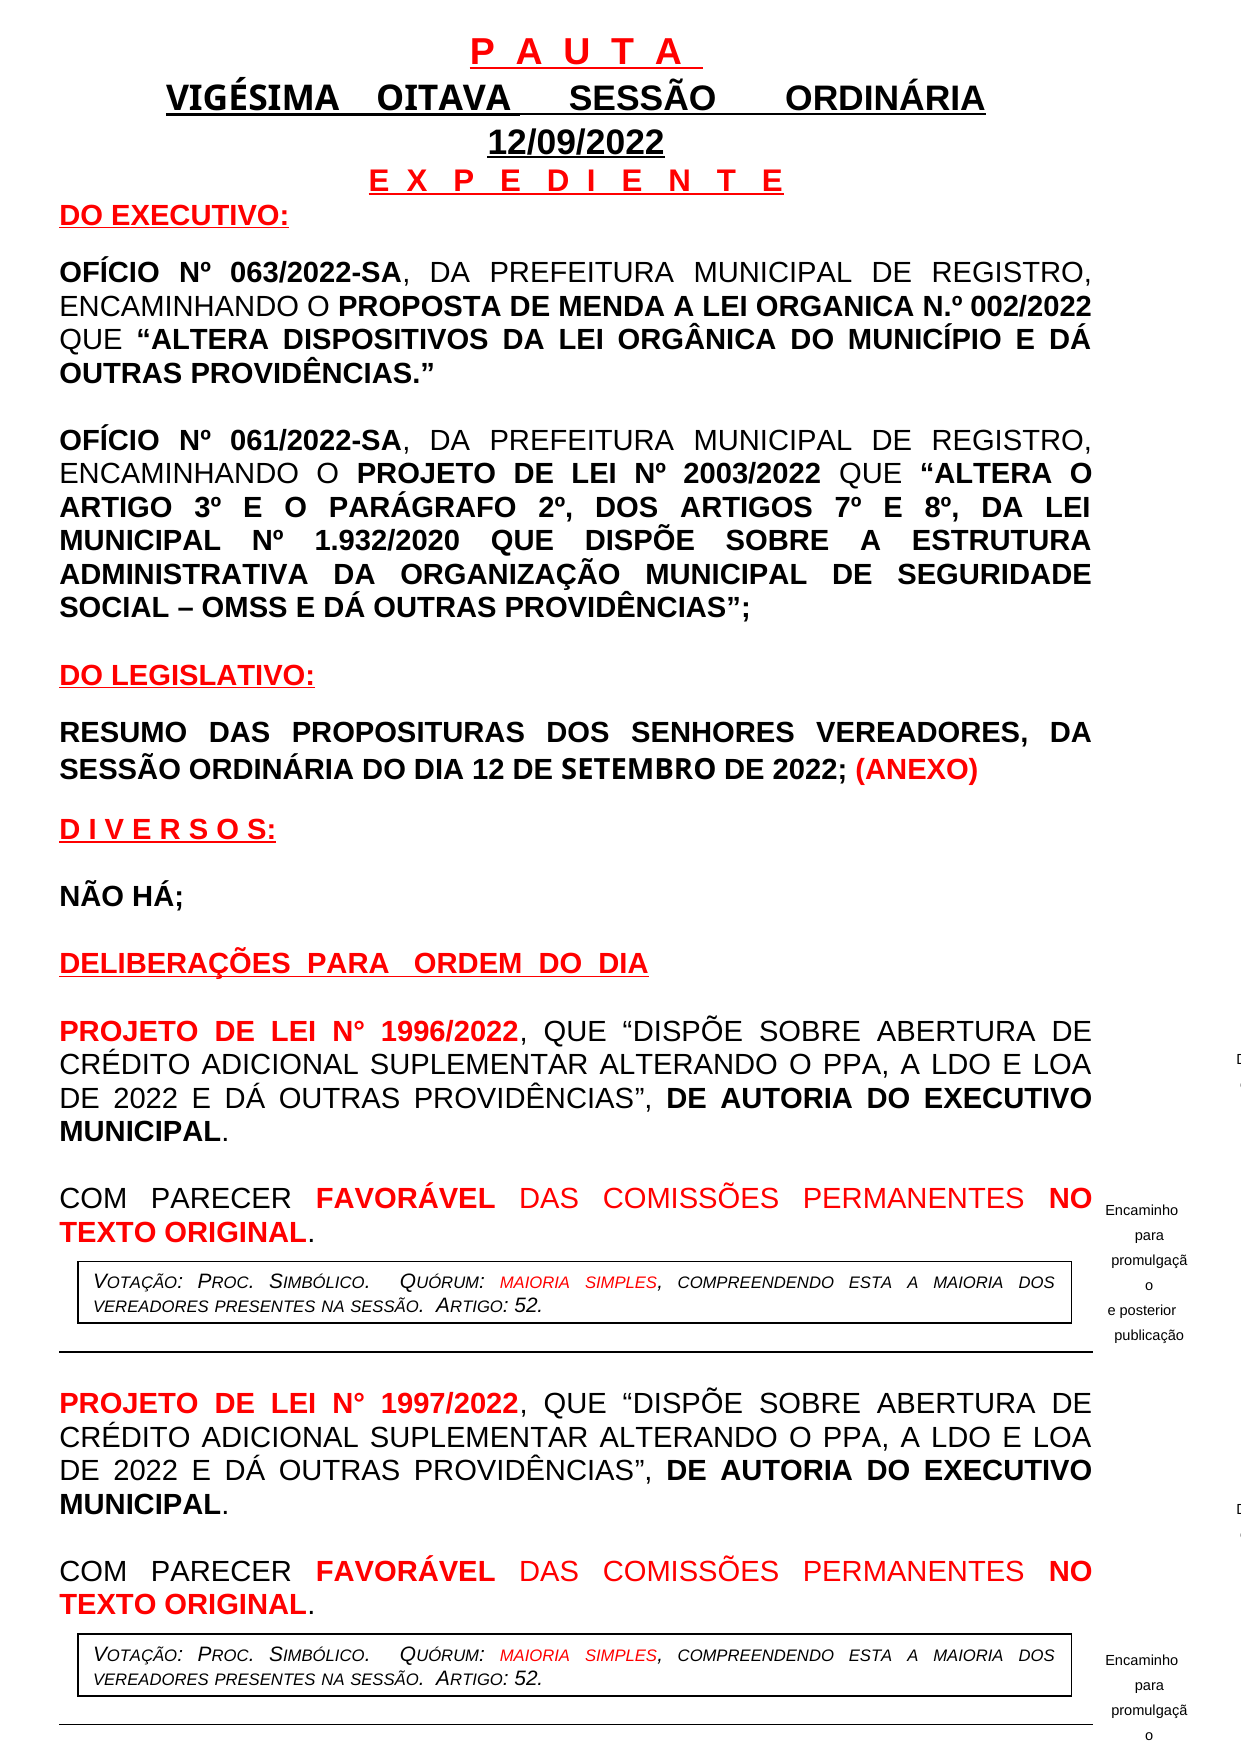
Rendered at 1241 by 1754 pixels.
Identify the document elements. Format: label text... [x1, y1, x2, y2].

text DO LEGISLATIVO: [59, 658, 1093, 691]
text Encaminho para promulgação [1109, 1645, 1189, 1745]
text P A U T A [59, 29, 1093, 73]
text E X P E D I E N T E [59, 162, 1093, 198]
text Encaminho para promulgação [1109, 1195, 1189, 1295]
text RESUMO DAS PROPOSITURAS DOS SENHORES VEREADORES, DA SESSÃO ORDINÁRIA DO DIA 12 DE setembro DE 2022; (ANEXO) [59, 715, 1093, 788]
title não há; [59, 879, 1093, 913]
text e posterior publicação [1109, 1745, 1189, 1754]
text D I V E R S O S: [59, 812, 1093, 846]
text Votação: Proc. Simbólico. Quórum: maioria simples, compreendendo esta a maioria dos vereadores presentes na sessão. Artigo: 52. [93, 1642, 1056, 1688]
text OFÍCIO Nº 063/2022-SA, DA PREFEITURA MUNICIPAL DE REGISTRO, ENCAMINHANDO O PROPOSTA DE MENDA A LEI ORGANICA N.º 002/2022 QUE “ALTERA DISPOSITIVOS DA LEI ORGÂNICA DO MUNICÍPIO E DÁ OUTRAS PROVIDÊNCIAS.” [59, 255, 1093, 389]
text Com Parecer FAVORÁVEL das comissões permanentes no texto ORIGINAL. [59, 1181, 1093, 1248]
text DELIBERAÇÕES PARA ORDEM DO DIA [59, 946, 1093, 980]
text vigésima oitava SESSÃO ORDINÁRIA 12/09/2022 [59, 73, 1093, 162]
subtitle DO EXECUTIVO: [59, 198, 1093, 231]
text e posterior publicação [1109, 1295, 1189, 1345]
text OFÍCIO Nº 061/2022-SA, DA PREFEITURA MUNICIPAL DE REGISTRO, ENCAMINHANDO O PROJETO DE LEI Nº 2003/2022 QUE “ALTERA O ARTIGO 3º E O PARÁGRAFO 2º, DOS ARTIGOS 7º E 8º, DA LEI MUNICIPAL Nº 1.932/2020 QUE DISPÕE SOBRE A ESTRUTURA ADMINISTRATIVA DA ORGANIZAÇÃO MUNICIPAL DE SEGURIDADE SOCIAL – OMSS E DÁ OUTRAS PROVIDÊNCIAS”; [59, 423, 1093, 624]
text projeto de LEI n° 1996/2022, que “Dispõe sobre abertura de crédito adicional suplementar alterando o PPA, a LDO e LOA de 2022 e dá outras providências”, de autoria DO EXecutivo municipal. [59, 1013, 1093, 1148]
text Votação: Proc. Simbólico. Quórum: maioria simples, compreendendo esta a maioria dos vereadores presentes na sessão. Artigo: 52. [93, 1269, 1056, 1316]
text projeto de LEI n° 1997/2022, que “Dispõe sobre abertura de crédito adicional suplementar alterando o PPA, a LDO e LOA de 2022 e dá outras providências”, de autoria DO EXecutivo municipal. [59, 1386, 1093, 1520]
text Com Parecer FAVORÁVEL das comissões permanentes no texto ORIGINAL. [59, 1554, 1093, 1621]
